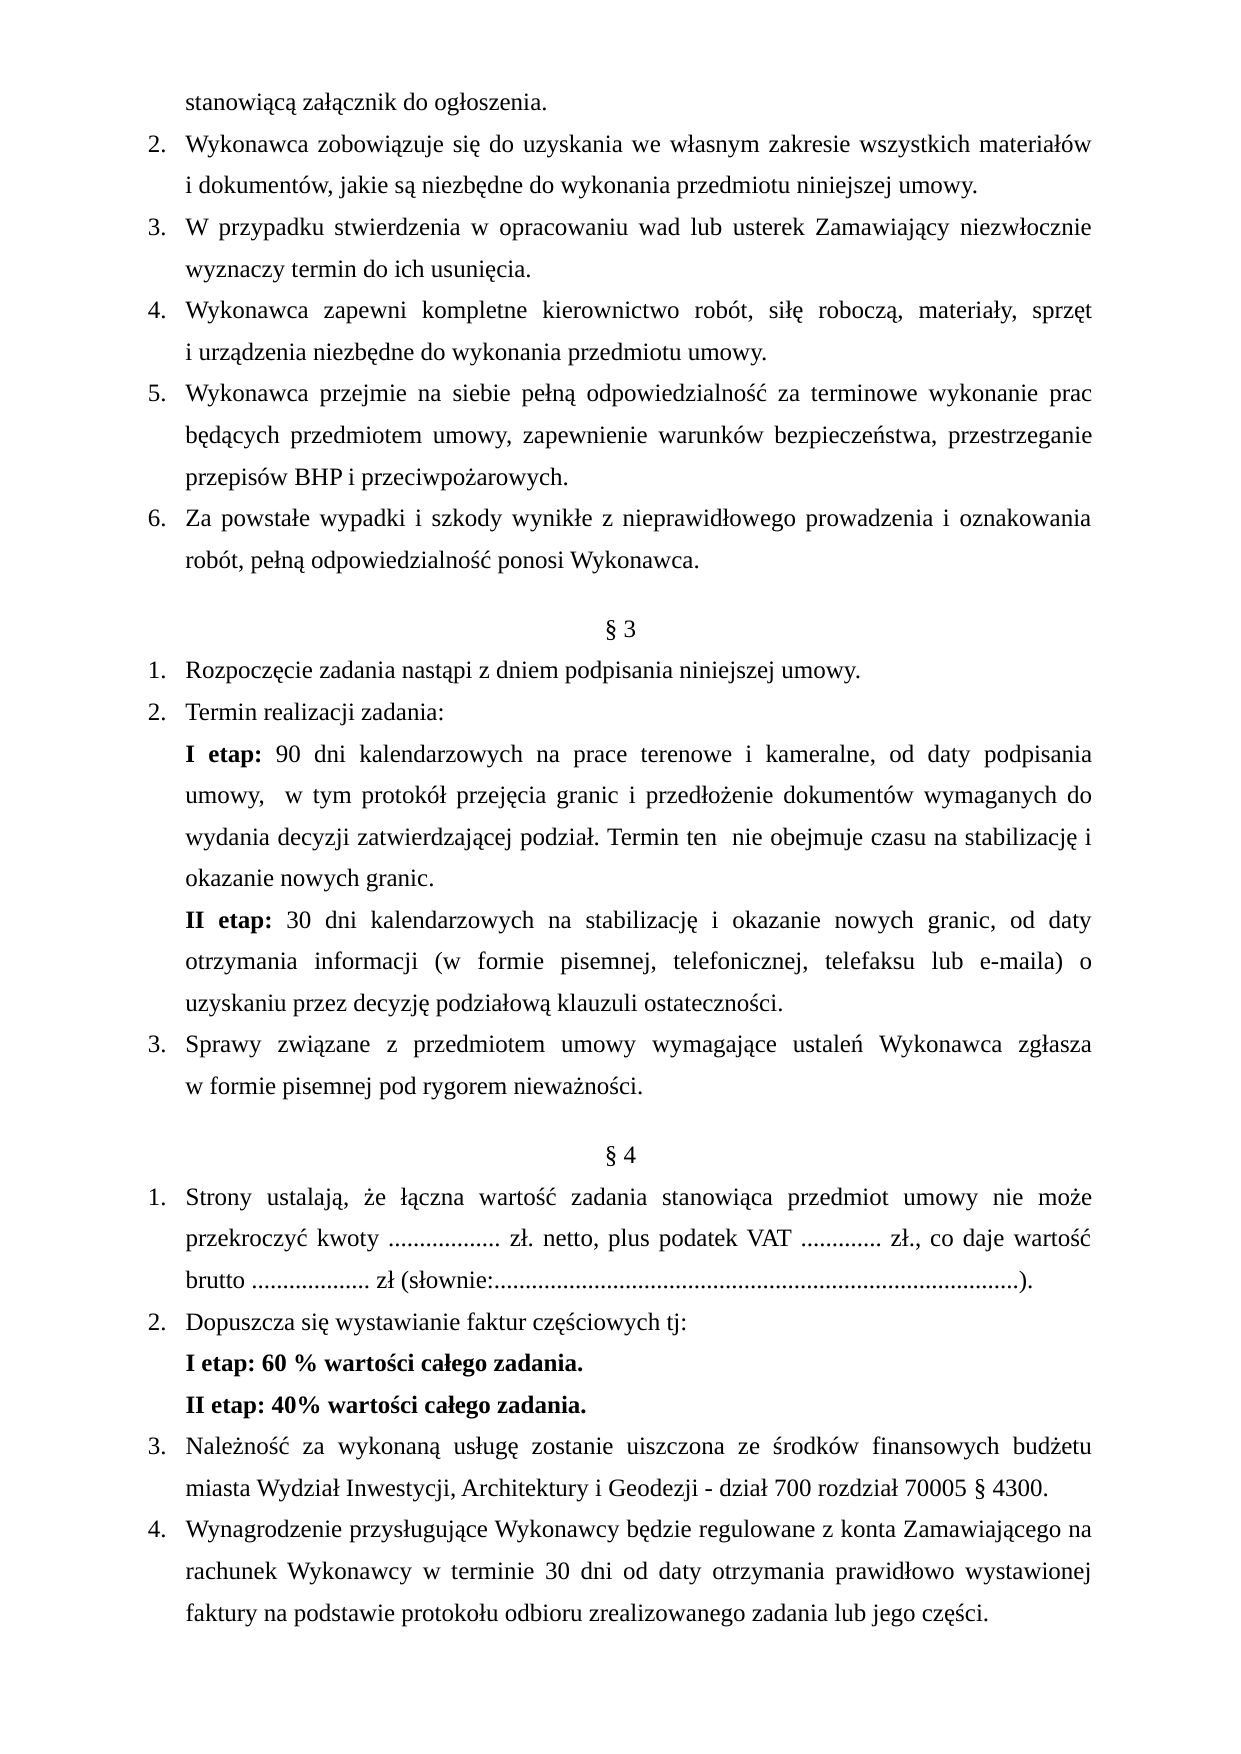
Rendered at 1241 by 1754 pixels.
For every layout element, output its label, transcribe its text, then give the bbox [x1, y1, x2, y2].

text § 3 [148, 615, 1093, 643]
list stanowiącą załącznik do ogłoszenia. [148, 88, 1093, 116]
list Wykonawca zobowiązuje się do uzyskania we własnym zakresie wszystkich materiałów i dokumentów, jakie są niezbędne do wykonania przedmiotu niniejszej umowy. [148, 130, 1093, 199]
list Sprawy związane z przedmiotem umowy wymagające ustaleń Wykonawca zgłasza w formie pisemnej pod rygorem nieważności. [148, 1031, 1093, 1100]
list Wykonawca przejmie na siebie pełną odpowiedzialność za terminowe wykonanie prac będących przedmiotem umowy, zapewnienie warunków bezpieczeństwa, przestrzeganie przepisów BHP i przeciwpożarowych. [148, 379, 1093, 490]
list II etap: 30 dni kalendarzowych na stabilizację i okazanie nowych granic, od daty otrzymania informacji (w formie pisemnej, telefonicznej, telefaksu lub e-maila) o uzyskaniu przez decyzję podziałową klauzuli ostateczności. [148, 906, 1093, 1017]
list II etap: 40% wartości całego zadania. [148, 1391, 1093, 1418]
list Rozpoczęcie zadania nastąpi z dniem podpisania niniejszej umowy. [148, 657, 1093, 684]
list Dopuszcza się wystawianie faktur częściowych tj: [148, 1308, 1093, 1335]
list Wykonawca zapewni kompletne kierownictwo robót, siłę roboczą, materiały, sprzęt i urządzenia niezbędne do wykonania przedmiotu umowy. [148, 296, 1093, 366]
list I etap: 90 dni kalendarzowych na prace terenowe i kameralne, od daty podpisania umowy, w tym protokół przejęcia granic i przedłożenie dokumentów wymaganych do wydania decyzji zatwierdzającej podział. Termin ten nie obejmuje czasu na stabilizację i okazanie nowych granic. [148, 740, 1093, 892]
list I etap: 60 % wartości całego zadania. [148, 1349, 1093, 1377]
list Termin realizacji zadania: [148, 698, 1093, 726]
list Należność za wykonaną usługę zostanie uiszczona ze środków finansowych budżetu miasta Wydział Inwestycji, Architektury i Geodezji - dział 700 rozdział 70005 § 4300. [148, 1432, 1093, 1502]
text § 4 [148, 1141, 1093, 1169]
list W przypadku stwierdzenia w opracowaniu wad lub usterek Zamawiający niezwłocznie wyznaczy termin do ich usunięcia. [148, 213, 1093, 282]
list Strony ustalają, że łączna wartość zadania stanowiąca przedmiot umowy nie może przekroczyć kwoty .................. zł. netto, plus podatek VAT ............. zł., co daje wartość brutto ................... zł (słownie:....................................................................................). [148, 1183, 1093, 1294]
list Wynagrodzenie przysługujące Wykonawcy będzie regulowane z konta Zamawiającego na rachunek Wykonawcy w terminie 30 dni od daty otrzymania prawidłowo wystawionej faktury na podstawie protokołu odbioru zrealizowanego zadania lub jego części. [148, 1516, 1093, 1626]
list Za powstałe wypadki i szkody wynikłe z nieprawidłowego prowadzenia i oznakowania robót, pełną odpowiedzialność ponosi Wykonawca. [148, 504, 1093, 573]
